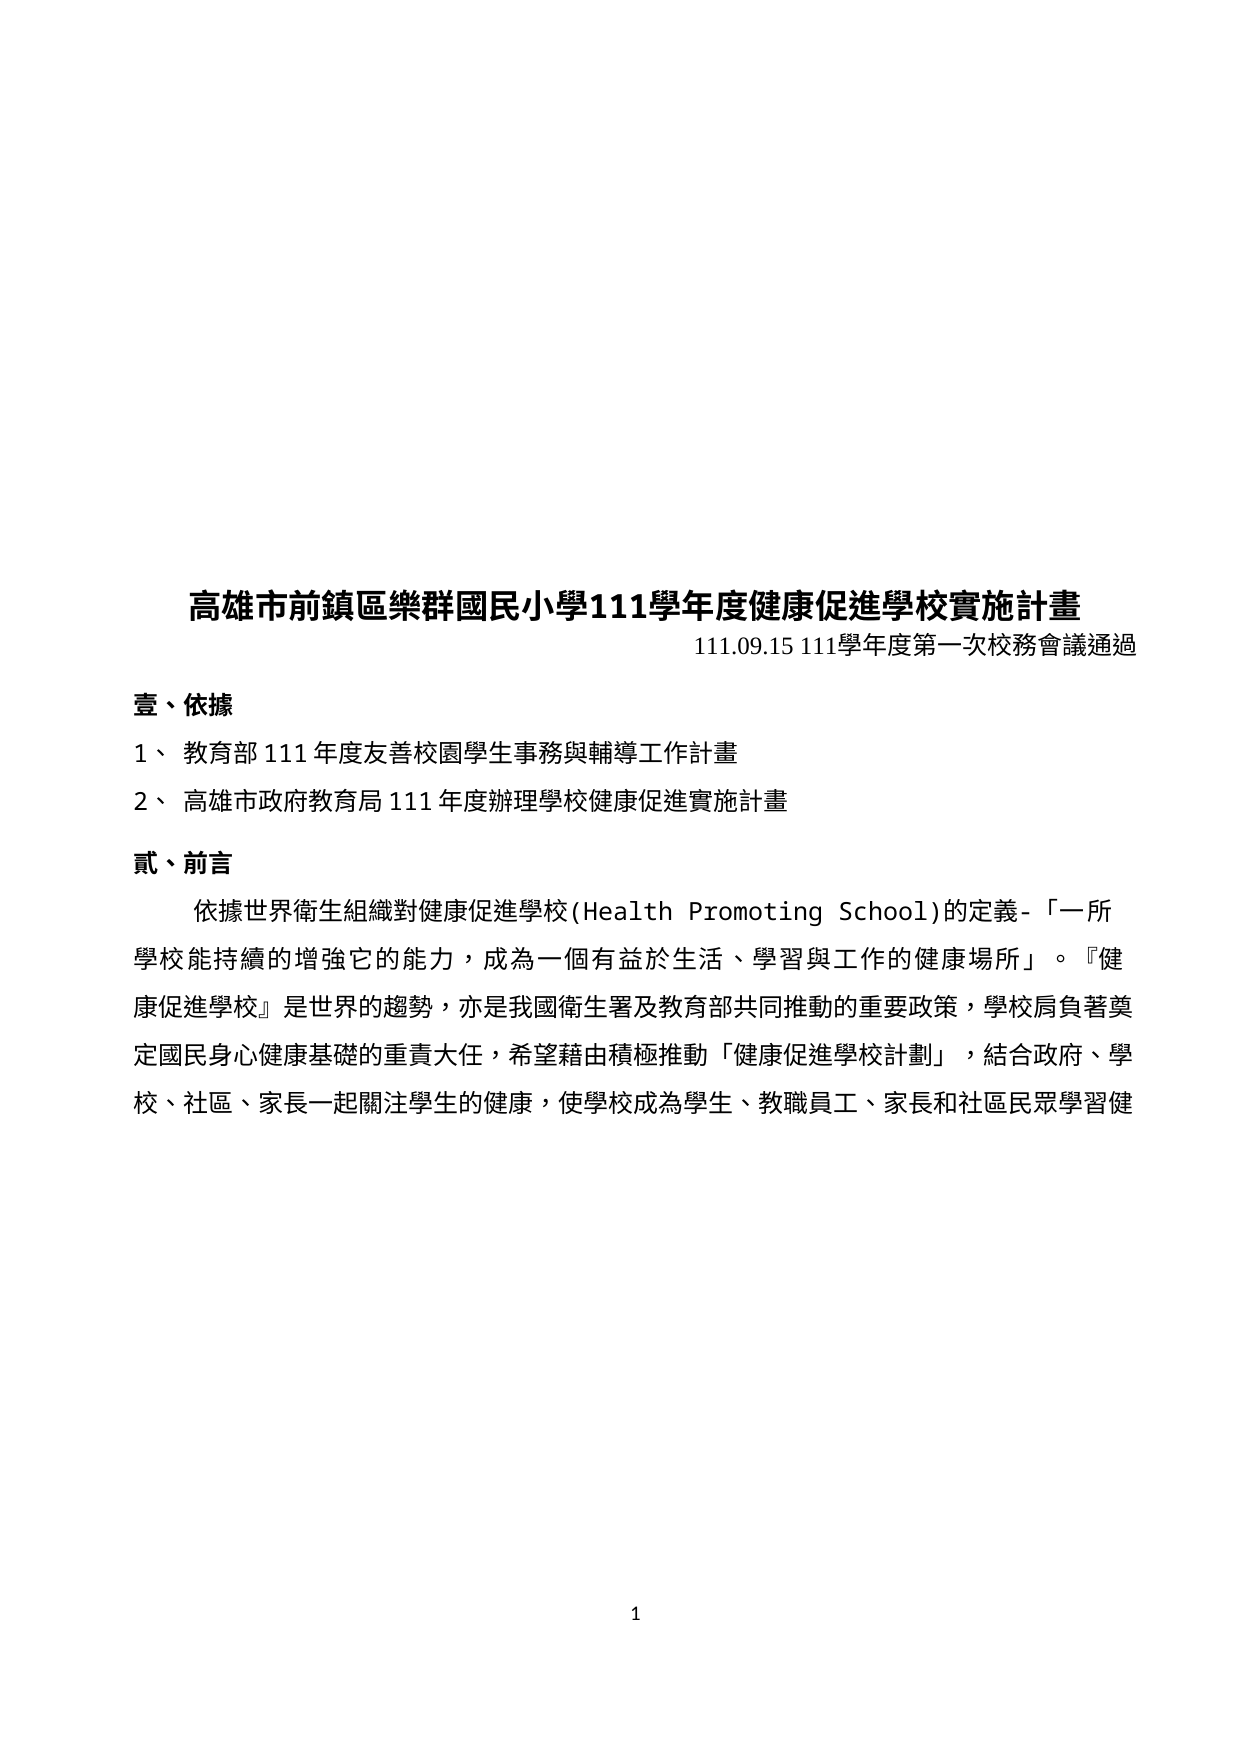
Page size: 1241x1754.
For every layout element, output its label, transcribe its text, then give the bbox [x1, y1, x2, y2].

text 貳、前言 [133, 820, 1137, 882]
list 教育部111年度友善校園學生事務與輔導工作計畫 [133, 724, 1137, 772]
list 高雄市政府教育局111年度辦理學校健康促進實施計畫 [133, 772, 1137, 820]
text 111.09.15 111學年度第一次校務會議通過 [133, 625, 1137, 662]
text 壹、依據 [133, 662, 1137, 724]
text 高雄市前鎮區樂群國民小學111學年度健康促進學校實施計畫 [133, 563, 1137, 625]
text 依據世界衛生組織對健康促進學校(Health Promoting School)的定義-「一所學校能持續的增強它的能力，成為一個有益於生活、學習與工作的健康場所」。『健康促進學校』是世界的趨勢，亦是我國衛生署及教育部共同推動的重要政策，學校肩負著奠定國民身心健康基礎的重責大任，希望藉由積極推動「健康促進學校計劃」，結合政府、學校、社區、家長一起關注學生的健康，使學校成為學生、教職員工、家長和社區民眾學習健 [133, 882, 1137, 1122]
